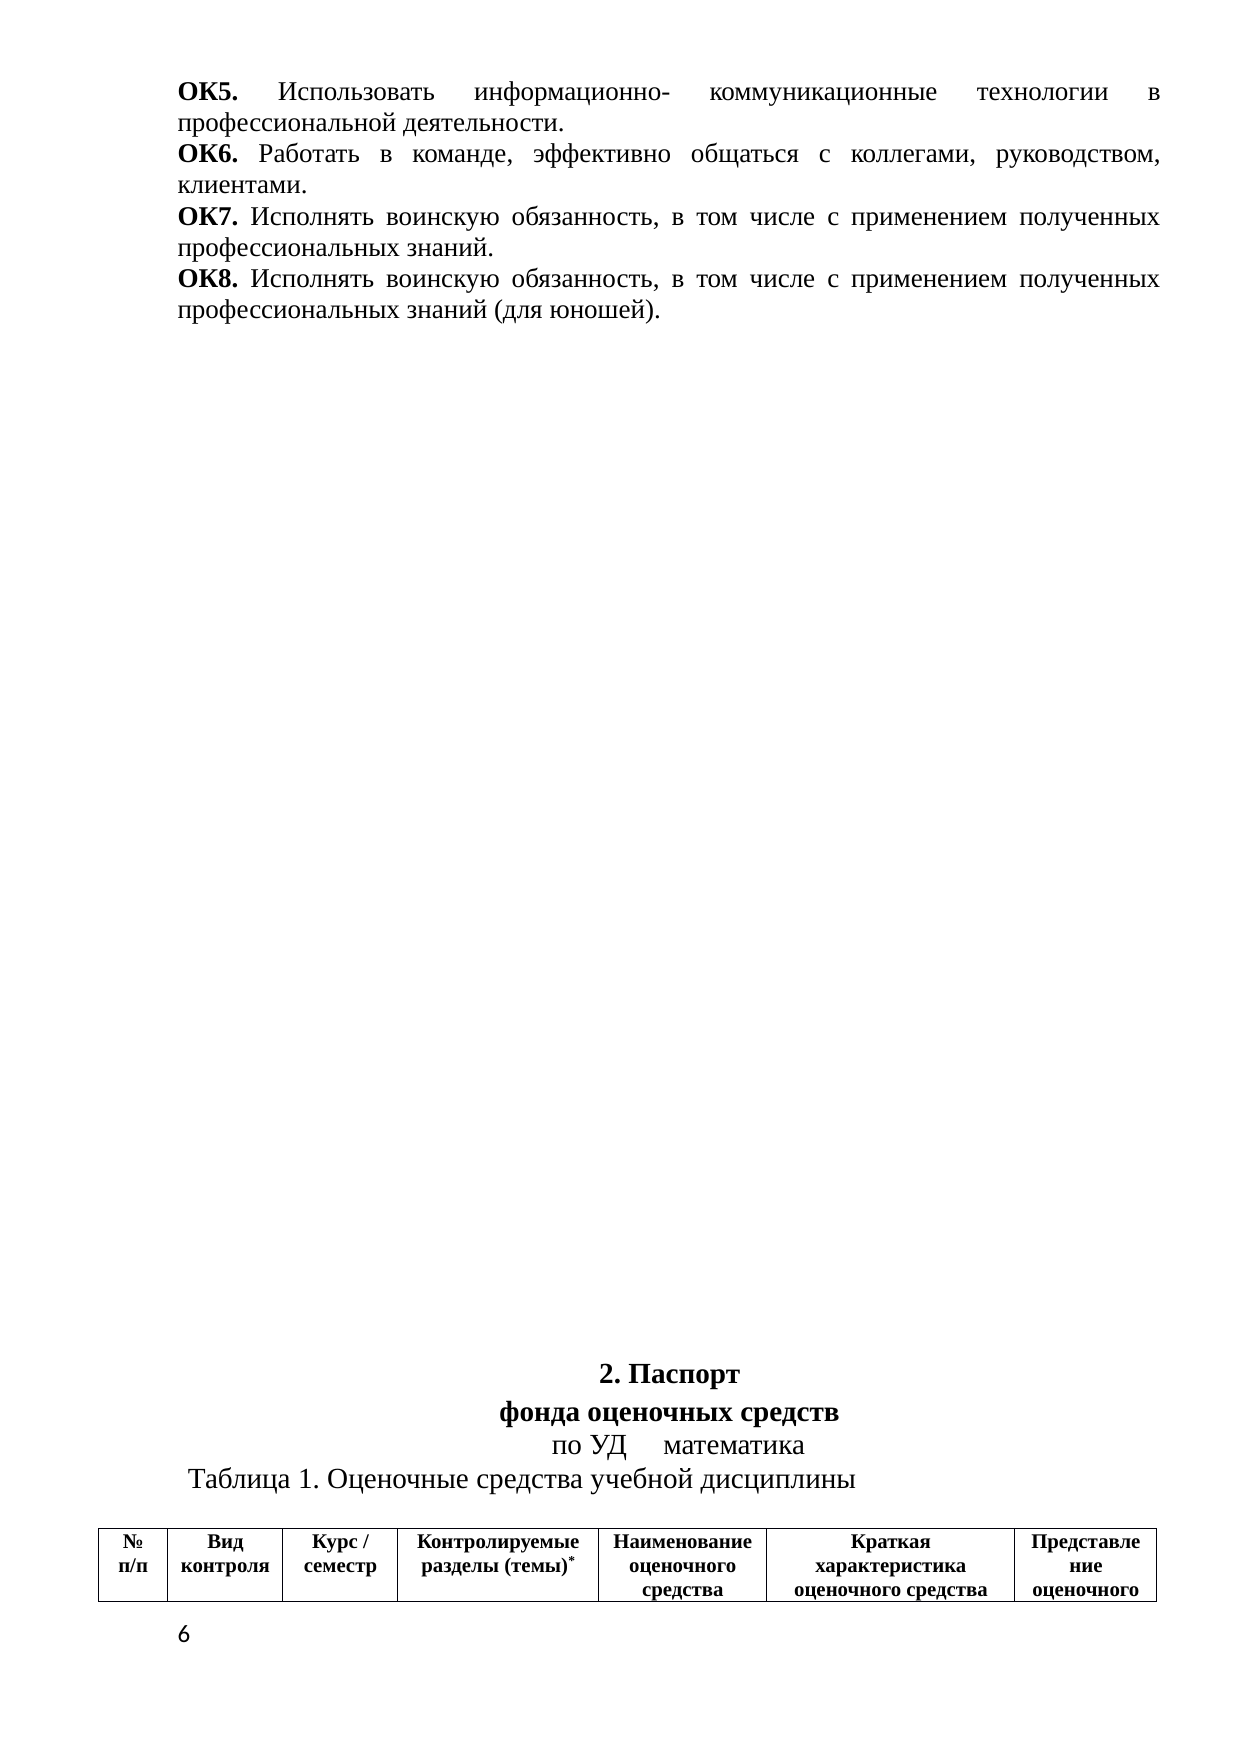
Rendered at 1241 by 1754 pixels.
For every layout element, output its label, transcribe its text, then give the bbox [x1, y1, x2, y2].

table_header Краткая характеристика оценочного средства [767, 1529, 1014, 1601]
text ОК8. Исполнять воинскую обязанность, в том числе с применением полученных профессиональных знаний (для юношей). [177, 262, 1162, 324]
subtitle фонда оценочных средств [177, 1394, 1162, 1427]
table_header Курс / семестр [283, 1529, 397, 1601]
text по УД математика [188, 1427, 1162, 1461]
subtitle 2. Паспорт [177, 1356, 1162, 1390]
table_header Вид контроля [168, 1529, 282, 1601]
table_header № п/п [99, 1529, 167, 1601]
text ОК5. Использовать информационно- коммуникационные технологии в профессиональной деятельности. [177, 75, 1162, 137]
text Таблица 1. Оценочные средства учебной дисциплины [188, 1461, 1162, 1494]
text ОК6. Работать в команде, эффективно общаться с коллегами, руководством, клиентами. [177, 137, 1162, 199]
table_header Наименование оценочного средства [599, 1529, 766, 1601]
table_header Представление оценочного [1015, 1529, 1156, 1601]
table_header Контролируемые разделы (темы)* [398, 1529, 598, 1601]
text ОК7. Исполнять воинскую обязанность, в том числе с применением полученных профессиональных знаний. [177, 199, 1162, 262]
